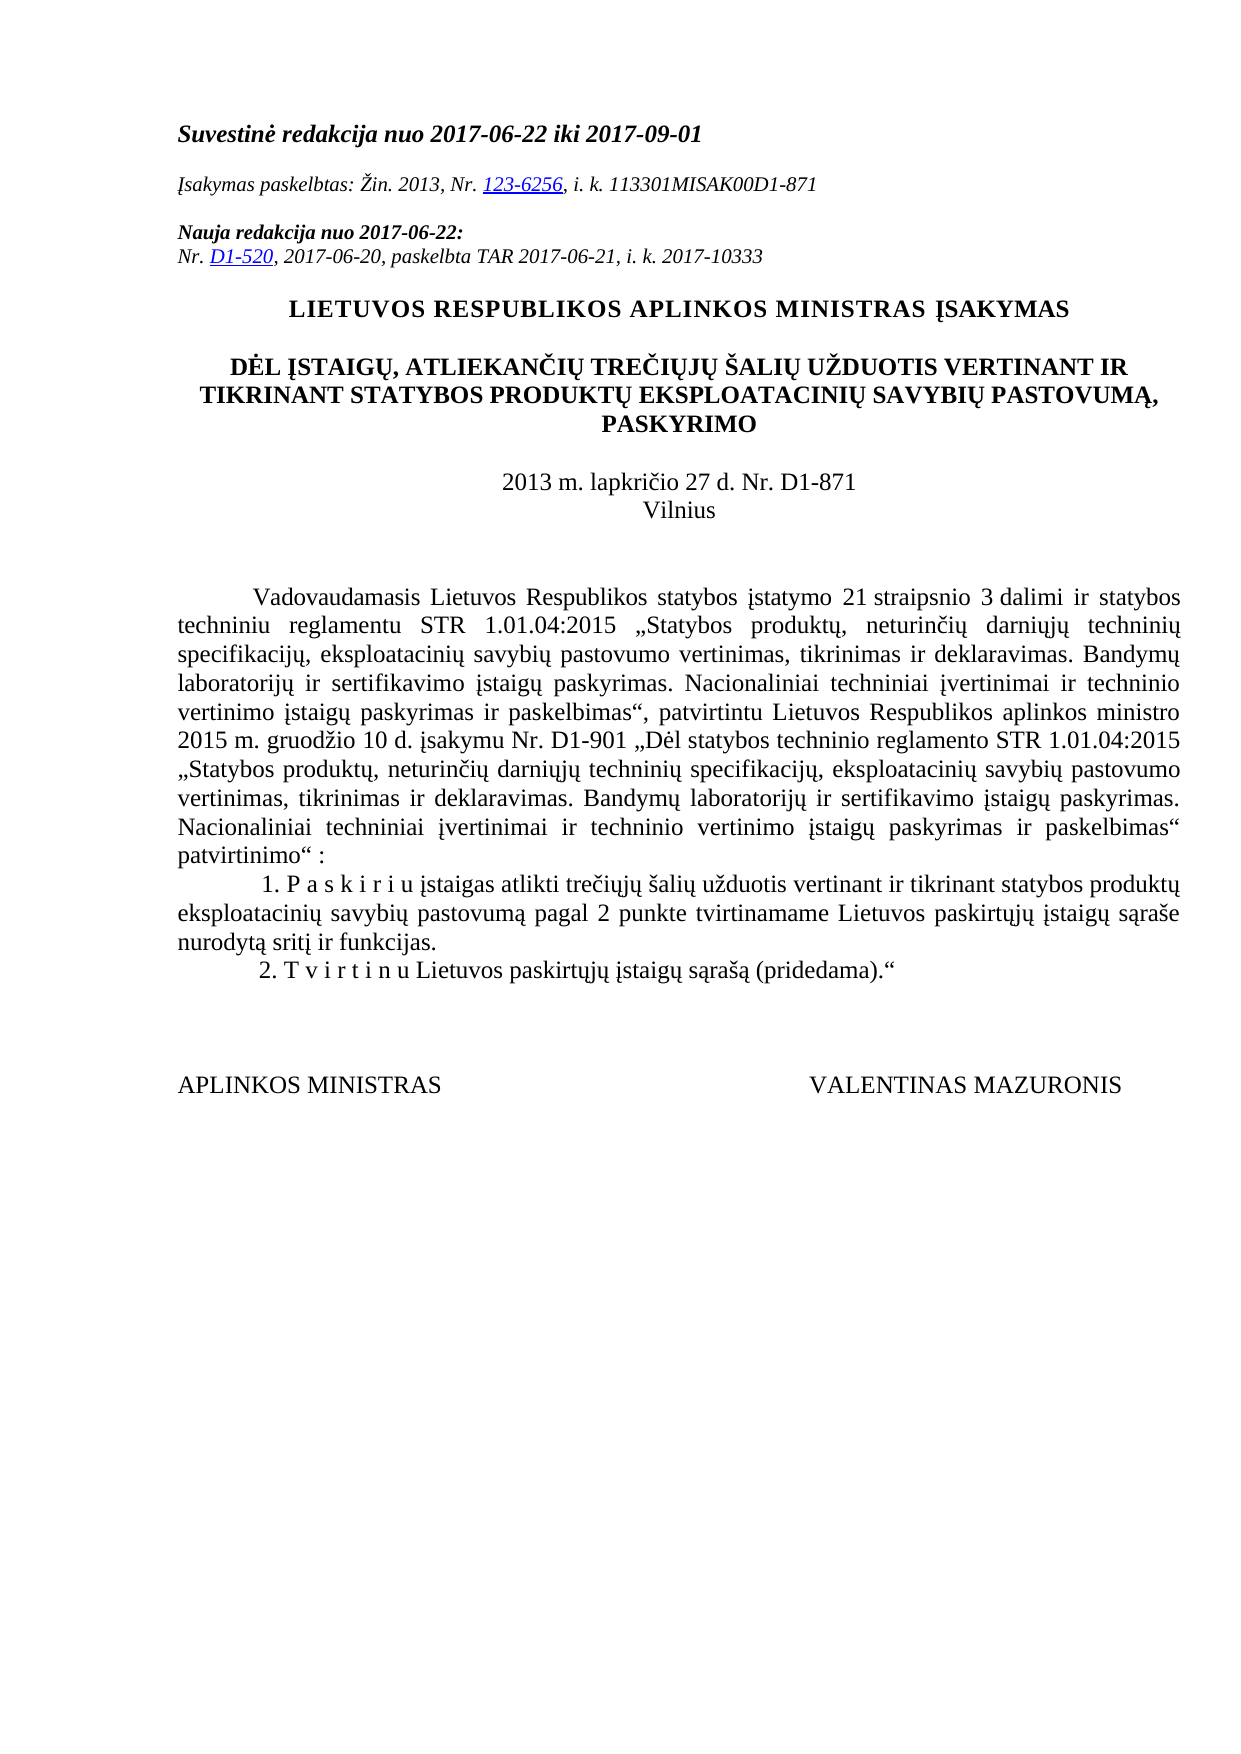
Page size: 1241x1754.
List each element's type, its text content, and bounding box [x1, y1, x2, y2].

text Įsakymas paskelbtas: Žin. 2013, Nr. 123-6256, i. k. 113301MISAK00D1-871 [177, 172, 1181, 196]
text 2013 m. lapkričio 27 d. Nr. D1-871 [177, 467, 1181, 495]
text Vadovaudamasis Lietuvos Respublikos statybos įstatymo 21 straipsnio 3 dalimi ir statybos techniniu reglamentu STR 1.01.04:2015 „Statybos produktų, neturinčių darniųjų techninių specifikacijų, eksploatacinių savybių pastovumo vertinimas, tikrinimas ir deklaravimas. Bandymų laboratorijų ir sertifikavimo įstaigų paskyrimas. Nacionaliniai techniniai įvertinimai ir techninio vertinimo įstaigų paskyrimas ir paskelbimas“, patvirtintu Lietuvos Respublikos aplinkos ministro 2015 m. gruodžio 10 d. įsakymu Nr. D1-901 „Dėl statybos techninio reglamento STR 1.01.04:2015 „Statybos produktų, neturinčių darniųjų techninių specifikacijų, eksploatacinių savybių pastovumo vertinimas, tikrinimas ir deklaravimas. Bandymų laboratorijų ir sertifikavimo įstaigų paskyrimas. Nacionaliniai techniniai įvertinimai ir techninio vertinimo įstaigų paskyrimas ir paskelbimas“ patvirtinimo“ : [177, 582, 1181, 869]
text Nauja redakcija nuo 2017-06-22: [177, 220, 1181, 244]
text Vilnius [177, 495, 1181, 524]
text Suvestinė redakcija nuo 2017-06-22 iki 2017-09-01 [177, 119, 1181, 147]
text Nr. D1-520, 2017-06-20, paskelbta TAR 2017-06-21, i. k. 2017-10333 [177, 244, 1181, 268]
text LIETUVOS RESPUBLIKOS APLINKOS MINISTRAS ĮSAKYMAS [177, 294, 1181, 323]
text 1. P a s k i r i u įstaigas atlikti trečiųjų šalių užduotis vertinant ir tikrinant statybos produktų eksploatacinių savybių pastovumą pagal 2 punkte tvirtinamame Lietuvos paskirtųjų įstaigų sąraše nurodytą sritį ir funkcijas. [177, 869, 1181, 955]
text Aplinkos ministras Valentinas Mazuronis [177, 1070, 1181, 1099]
text 2. T v i r t i n u Lietuvos paskirtųjų įstaigų sąrašą (pridedama).“ [177, 955, 1181, 984]
text DĖL ĮSTAIGŲ, ATLIEKANČIŲ TREČIŲJŲ ŠALIŲ UŽDUOTIS vertinANT ir tikrinANT statybos produktų eksploatacinių savybių PASTOVUMĄ, PASKYRIMO [177, 352, 1181, 438]
